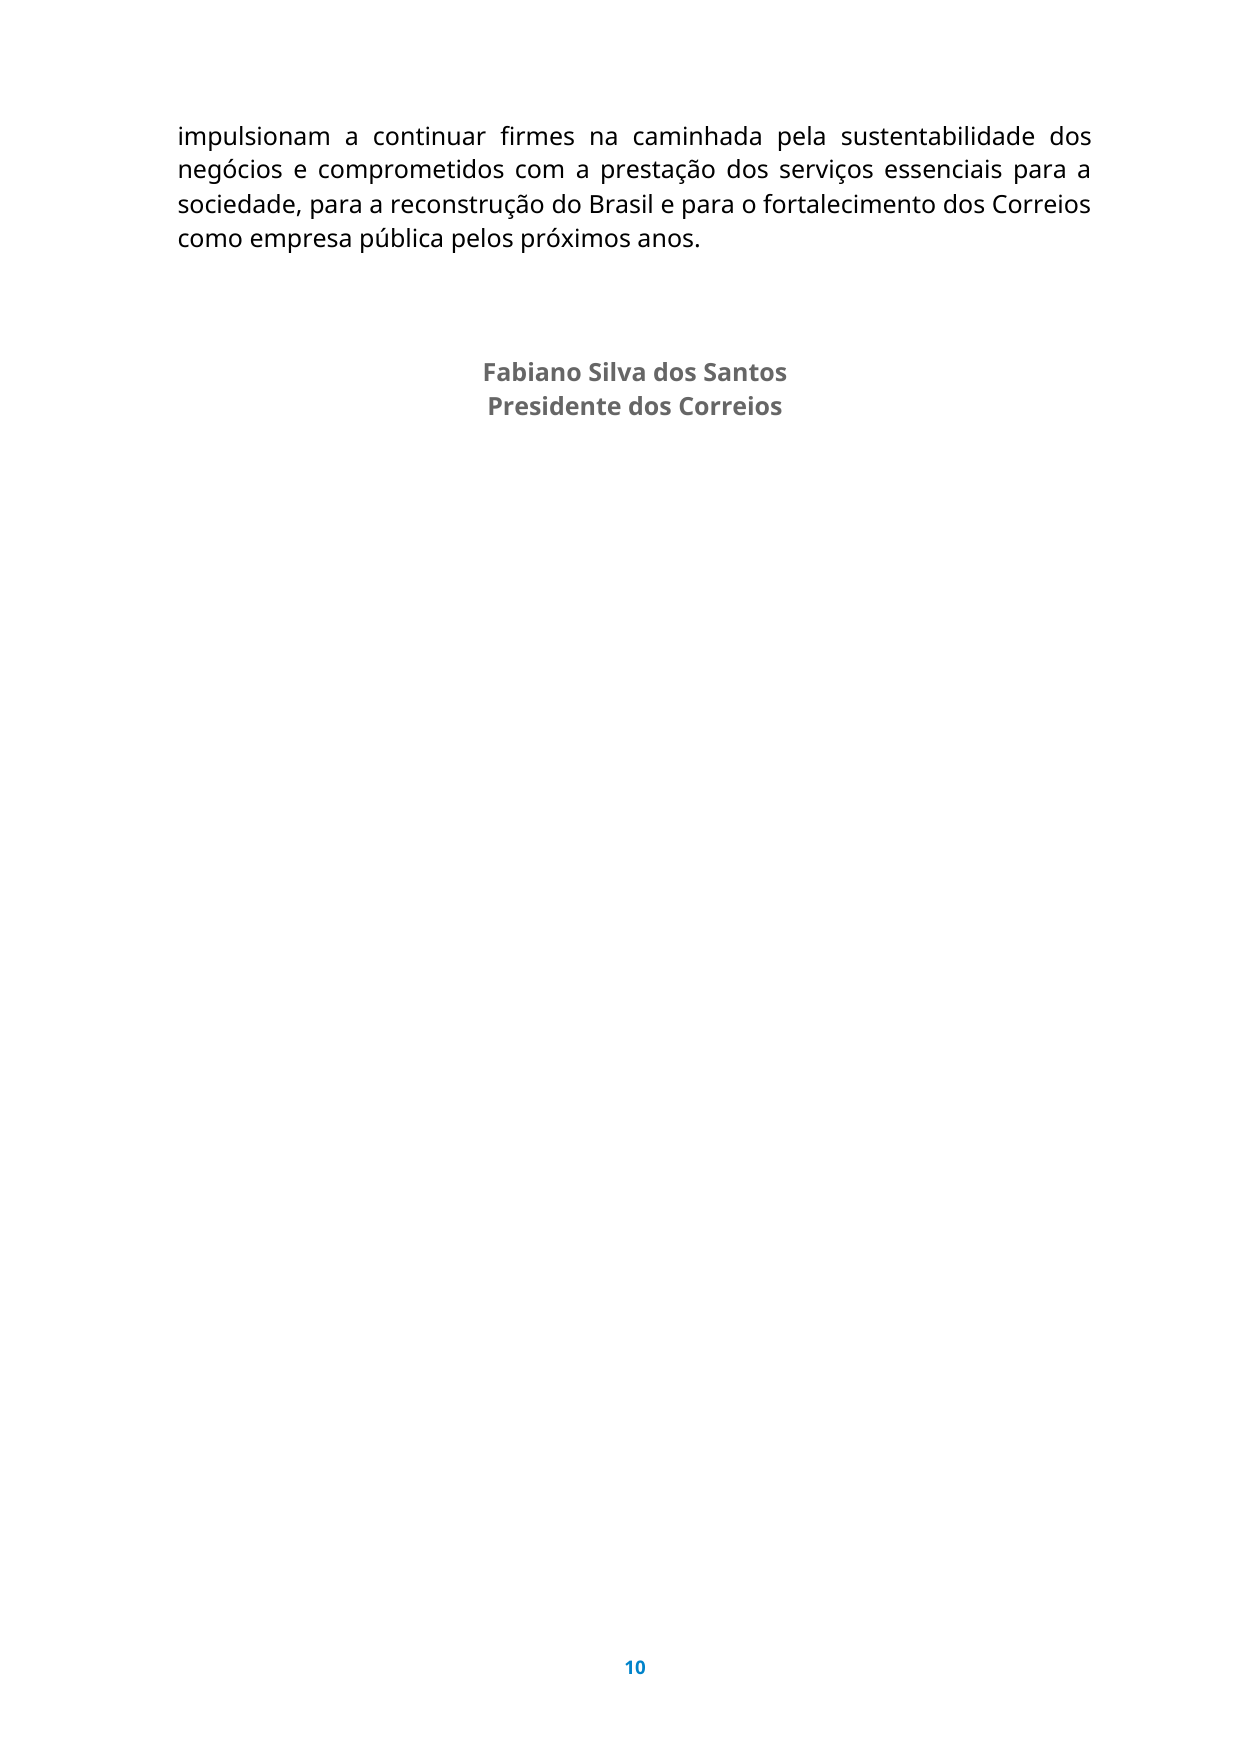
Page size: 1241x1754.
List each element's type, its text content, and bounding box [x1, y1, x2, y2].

text impulsionam a continuar firmes na caminhada pela sustentabilidade dos negócios e comprometidos com a prestação dos serviços essenciais para a sociedade, para a reconstrução do Brasil e para o fortalecimento dos Correios como empresa pública pelos próximos anos. [177, 118, 1092, 254]
text Fabiano Silva dos Santos Presidente dos Correios [177, 355, 1092, 423]
